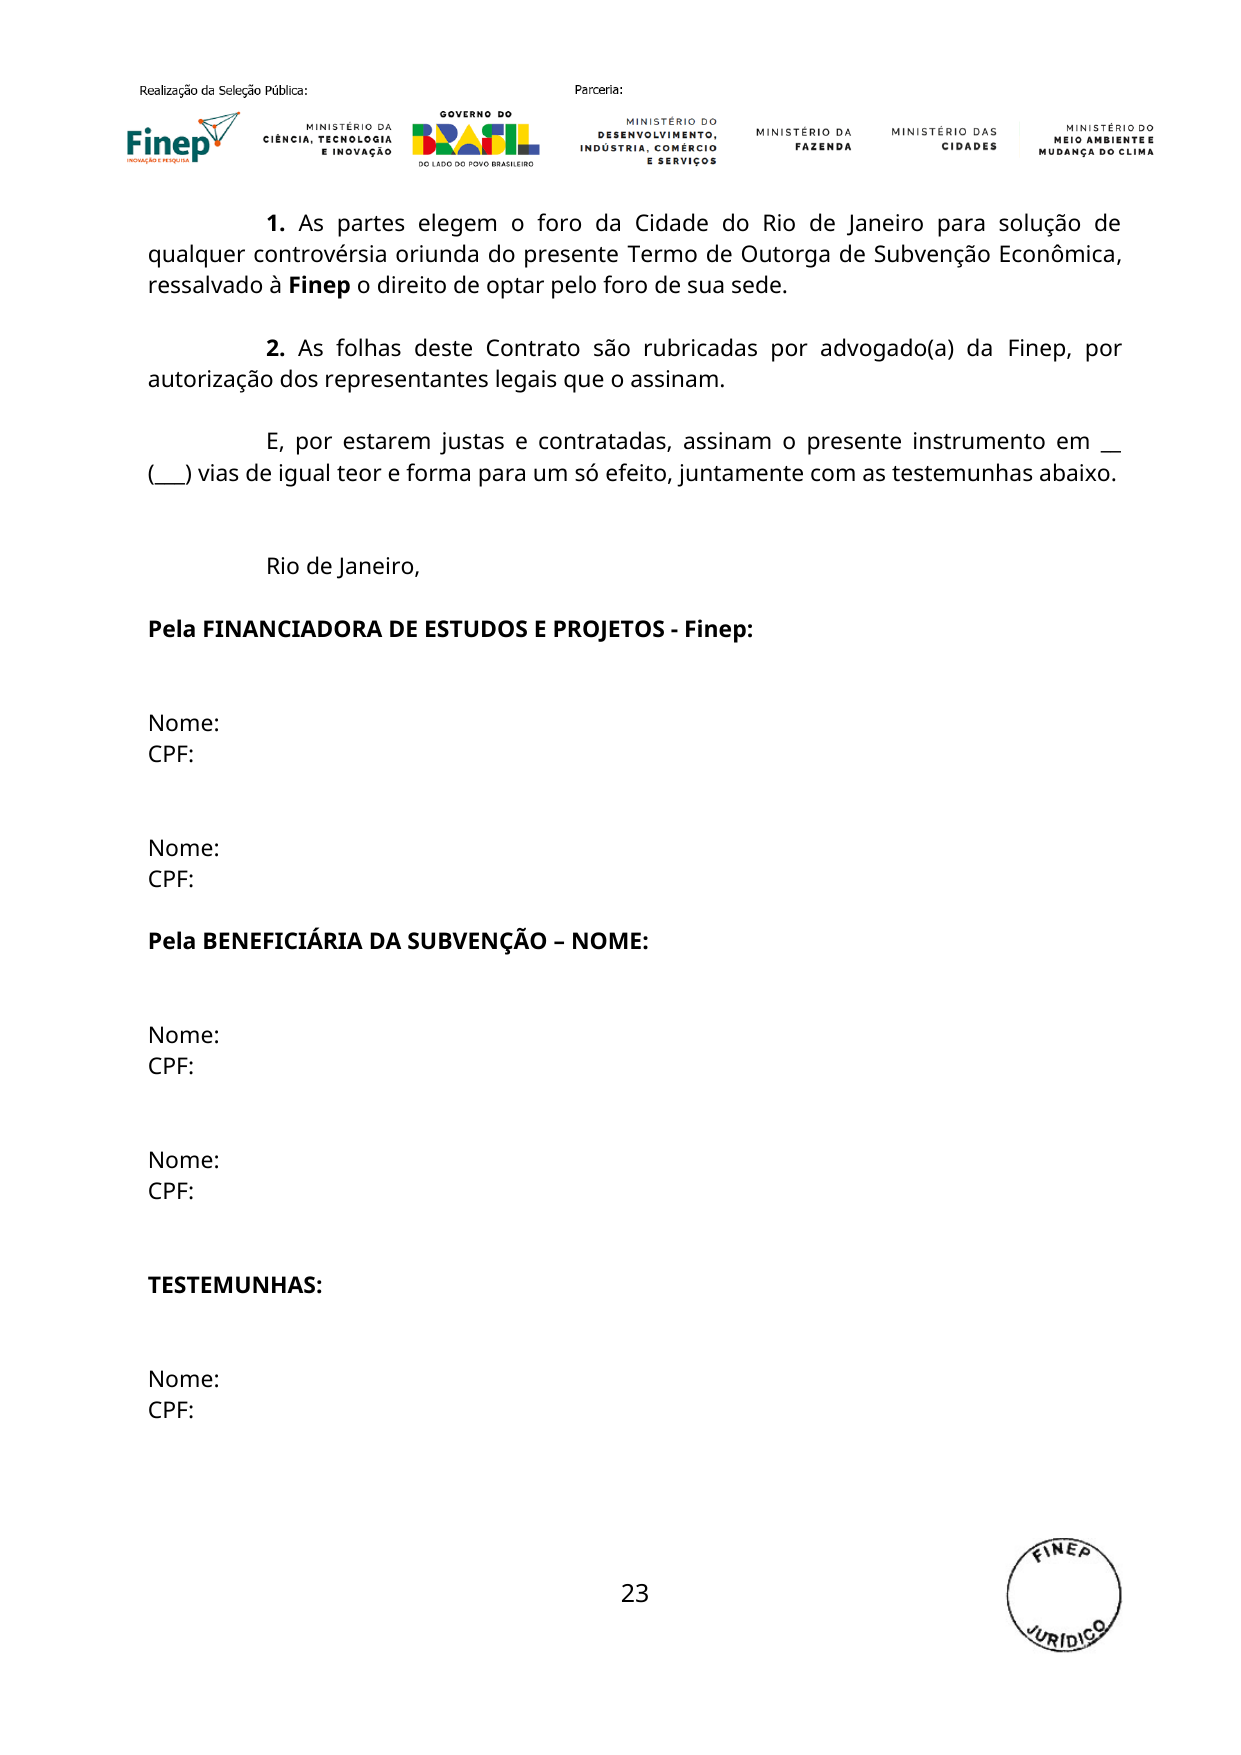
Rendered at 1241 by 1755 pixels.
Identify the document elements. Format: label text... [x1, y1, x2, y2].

text CPF: [148, 738, 1122, 769]
text Nome: [148, 1363, 1122, 1394]
text Nome: [148, 1144, 1122, 1175]
text 1. As partes elegem o foro da Cidade do Rio de Janeiro para solução de qualquer controvérsia oriunda do presente Termo de Outorga de Subvenção Econômica, ressalvado à Finep o direito de optar pelo foro de sua sede. [148, 206, 1122, 300]
text CPF: [148, 1175, 1122, 1206]
text Nome: [148, 1019, 1122, 1050]
text Nome: [148, 706, 1122, 738]
text E, por estarem justas e contratadas, assinam o presente instrumento em __ (___) vias de igual teor e forma para um só efeito, juntamente com as testemunhas abaixo. [148, 425, 1122, 488]
text CPF: [148, 1394, 1122, 1425]
text CPF: [148, 863, 1122, 894]
text Rio de Janeiro, [148, 550, 1122, 581]
text TESTEMUNHAS: [148, 1269, 1122, 1300]
text CPF: [148, 1050, 1122, 1081]
text Pela BENEFICIÁRIA DA SUBVENÇÃO – NOME: [148, 925, 1122, 956]
text Nome: [148, 831, 1122, 863]
text 2. As folhas deste Contrato são rubricadas por advogado(a) da Finep, por autorização dos representantes legais que o assinam. [148, 331, 1122, 394]
text Pela FINANCIADORA DE ESTUDOS E PROJETOS - Finep: [148, 613, 1122, 644]
